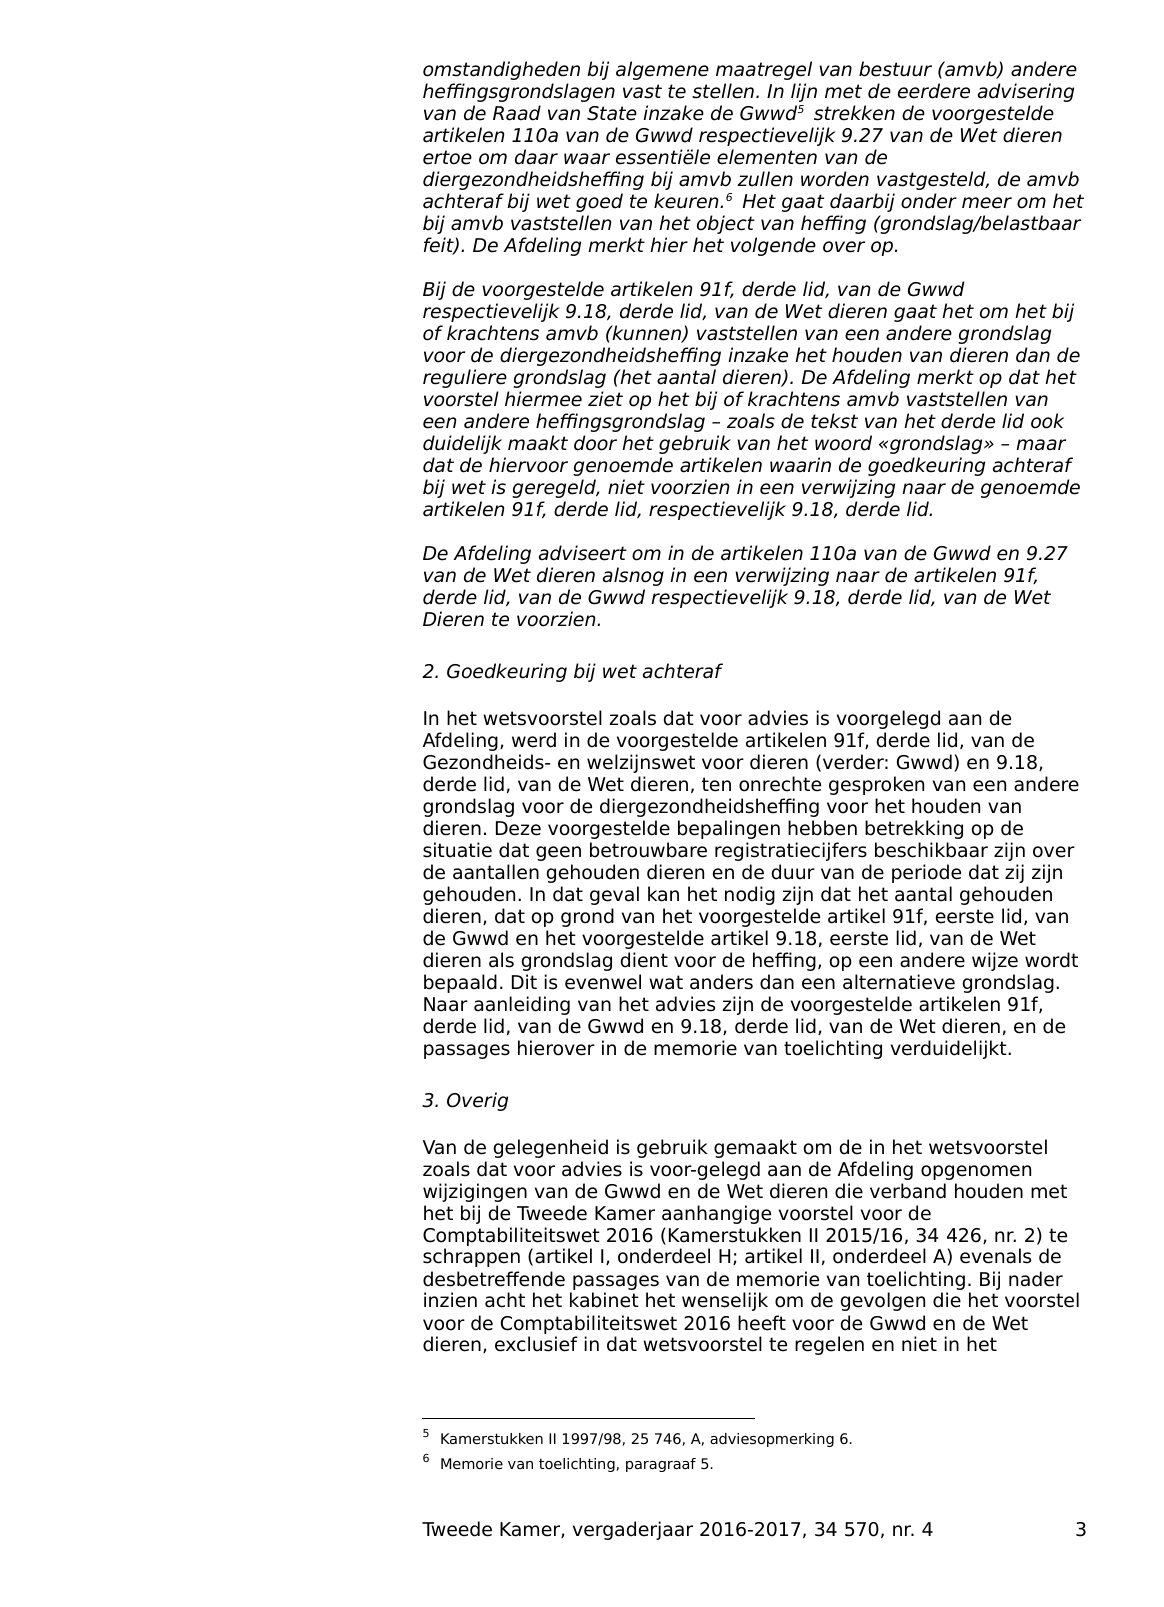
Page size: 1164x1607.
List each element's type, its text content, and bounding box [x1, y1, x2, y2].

text Kamerstukken II 1997/98, 25 746, A, adviesopmerking 6. [422, 1427, 1087, 1449]
text omstandigheden bij algemene maatregel van bestuur (amvb) andere heffingsgrondslagen vast te stellen. In lijn met de eerdere advisering van de Raad van State inzake de Gwwd strekken de voorgestelde artikelen 110a van de Gwwd respectievelijk 9.27 van de Wet dieren ertoe om daar waar essentiële elementen van de diergezondheidsheffing bij amvb zullen worden vastgesteld, de amvb achteraf bij wet goed te keuren. Het gaat daarbij onder meer om het bij amvb vaststellen van het object van heffing (grondslag/belastbaar feit). De Afdeling merkt hier het volgende over op. [422, 59, 1087, 257]
subtitle 2. Goedkeuring bij wet achteraf [422, 661, 1087, 683]
text De Afdeling adviseert om in de artikelen 110a van de Gwwd en 9.27 van de Wet dieren alsnog in een verwijzing naar de artikelen 91f, derde lid, van de Gwwd respectievelijk 9.18, derde lid, van de Wet Dieren te voorzien. [422, 543, 1087, 631]
text Van de gelegenheid is gebruik gemaakt om de in het wetsvoorstel zoals dat voor advies is voor-gelegd aan de Afdeling opgenomen wijzigingen van de Gwwd en de Wet dieren die verband houden met het bij de Tweede Kamer aanhangige voorstel voor de Comptabiliteitswet 2016 (Kamerstukken II 2015/16, 34 426, nr. 2) te schrappen (artikel I, onderdeel H; artikel II, onderdeel A) evenals de desbetreffende passages van de memorie van toelichting. Bij nader inzien acht het kabinet het wenselijk om de gevolgen die het voorstel voor de Comptabiliteitswet 2016 heeft voor de Gwwd en de Wet dieren, exclusief in dat wetsvoorstel te regelen en niet in het [422, 1137, 1087, 1356]
text In het wetsvoorstel zoals dat voor advies is voorgelegd aan de Afdeling, werd in de voorgestelde artikelen 91f, derde lid, van de Gezondheids- en welzijnswet voor dieren (verder: Gwwd) en 9.18, derde lid, van de Wet dieren, ten onrechte gesproken van een andere grondslag voor de diergezondheidsheffing voor het houden van dieren. Deze voorgestelde bepalingen hebben betrekking op de situatie dat geen betrouwbare registratiecijfers beschikbaar zijn over de aantallen gehouden dieren en de duur van de periode dat zij zijn gehouden. In dat geval kan het nodig zijn dat het aantal gehouden dieren, dat op grond van het voorgestelde artikel 91f, eerste lid, van de Gwwd en het voorgestelde artikel 9.18, eerste lid, van de Wet dieren als grondslag dient voor de heffing, op een andere wijze wordt bepaald. Dit is evenwel wat anders dan een alternatieve grondslag. Naar aanleiding van het advies zijn de voorgestelde artikelen 91f, derde lid, van de Gwwd en 9.18, derde lid, van de Wet dieren, en de passages hierover in de memorie van toelichting verduidelijkt. [422, 708, 1087, 1059]
text Bij de voorgestelde artikelen 91f, derde lid, van de Gwwd respectievelijk 9.18, derde lid, van de Wet dieren gaat het om het bij of krachtens amvb (kunnen) vaststellen van een andere grondslag voor de diergezondheidsheffing inzake het houden van dieren dan de reguliere grondslag (het aantal dieren). De Afdeling merkt op dat het voorstel hiermee ziet op het bij of krachtens amvb vaststellen van een andere heffingsgrondslag – zoals de tekst van het derde lid ook duidelijk maakt door het gebruik van het woord «grondslag» – maar dat de hiervoor genoemde artikelen waarin de goedkeuring achteraf bij wet is geregeld, niet voorzien in een verwijzing naar de genoemde artikelen 91f, derde lid, respectievelijk 9.18, derde lid. [422, 279, 1087, 521]
subtitle 3. Overig [422, 1089, 1087, 1112]
text Memorie van toelichting, paragraaf 5. [422, 1452, 1087, 1474]
